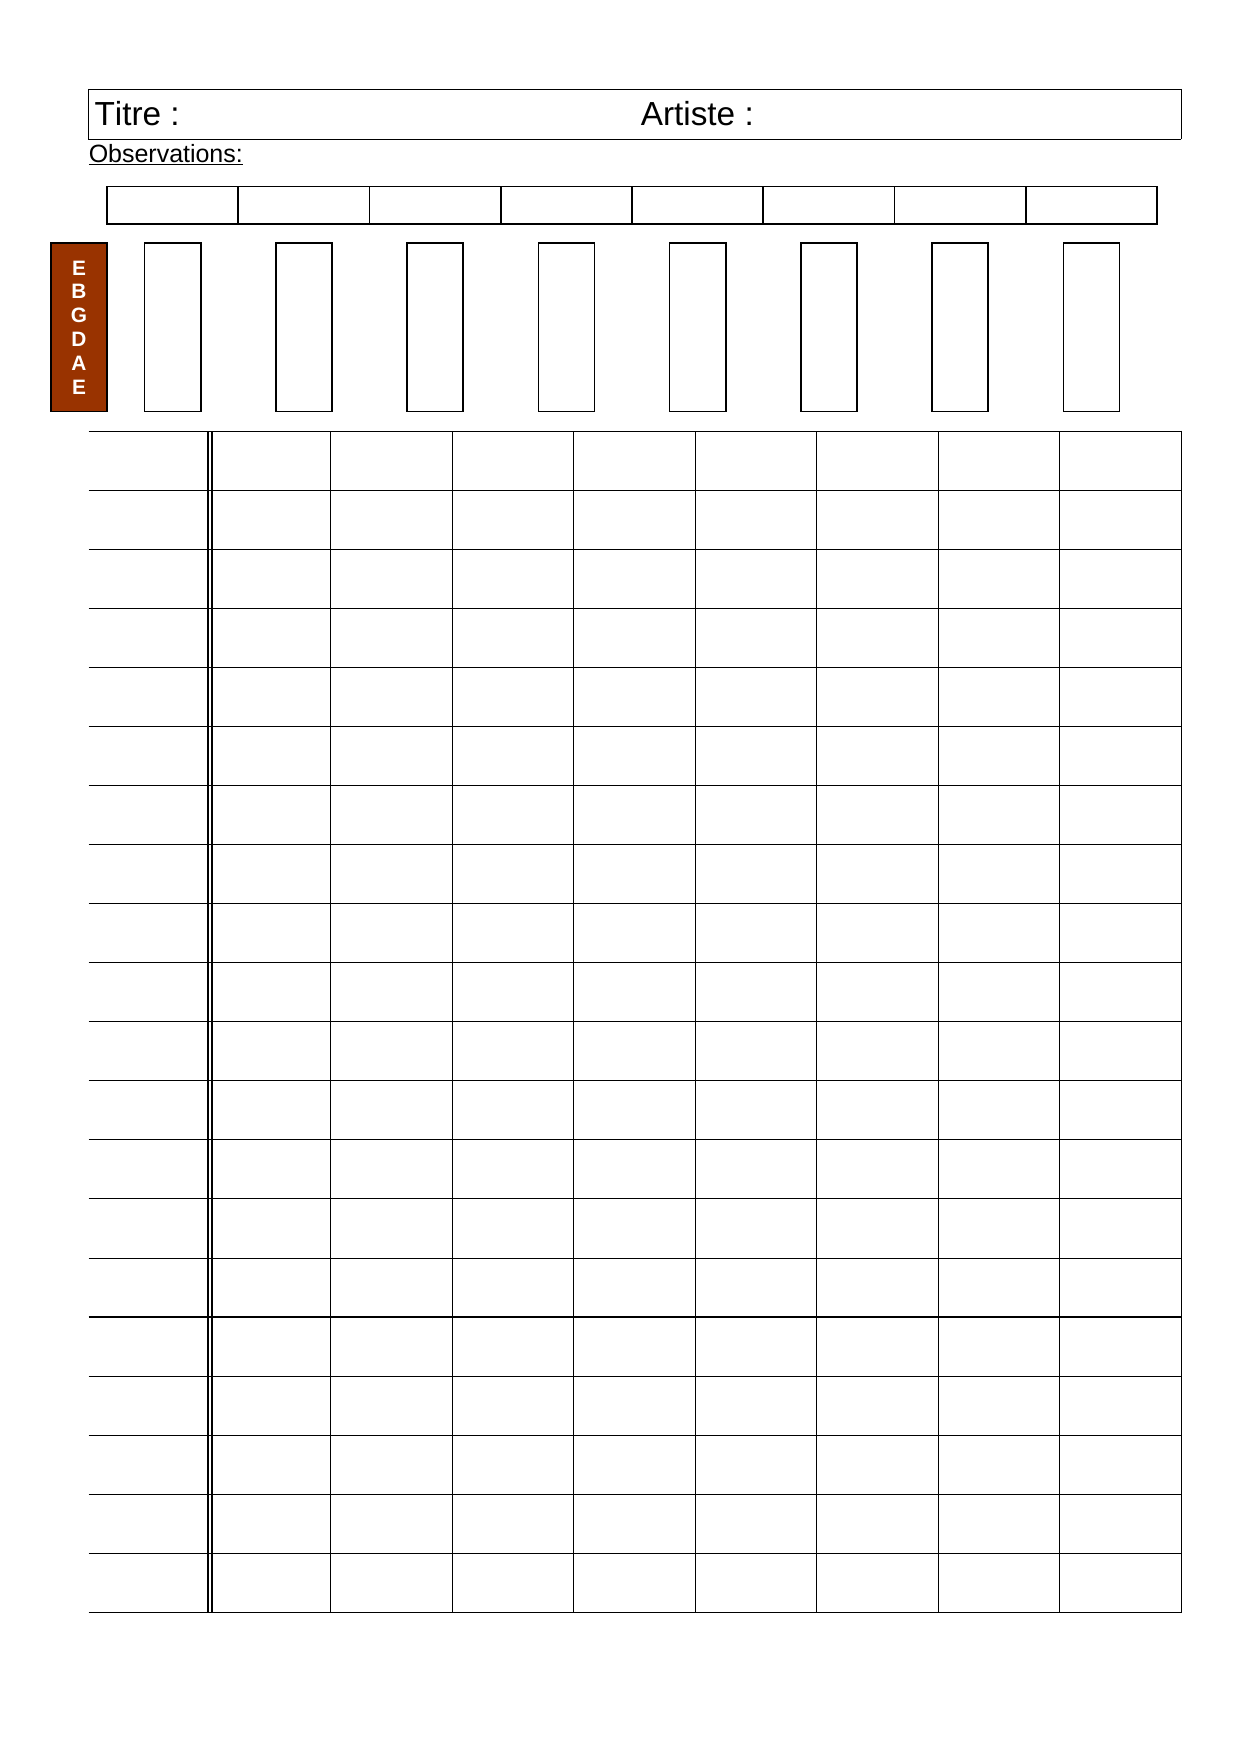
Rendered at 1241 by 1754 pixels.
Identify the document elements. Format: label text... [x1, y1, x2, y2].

table_cell [453, 1377, 573, 1434]
table_cell [89, 1259, 207, 1316]
table_cell [213, 1554, 330, 1612]
table_cell [939, 1081, 1059, 1139]
table_cell [817, 727, 938, 785]
text Observations: [88, 140, 1181, 167]
table_cell [89, 727, 207, 785]
table_cell [574, 1436, 695, 1494]
table_cell [817, 491, 938, 549]
table_cell [817, 963, 938, 1021]
table_cell [939, 550, 1059, 608]
table_header [89, 432, 207, 489]
table_cell [89, 786, 207, 844]
table_cell [939, 1377, 1059, 1434]
table_cell [89, 963, 207, 1021]
table_cell [1060, 904, 1181, 962]
table_cell [331, 491, 452, 549]
table_cell [696, 1259, 816, 1316]
table_cell [939, 1259, 1059, 1316]
table_cell [696, 668, 816, 726]
table_header [939, 432, 1059, 489]
table_cell [574, 1554, 695, 1612]
table_cell [89, 904, 207, 962]
table_cell [89, 1318, 207, 1376]
table_cell [453, 1022, 573, 1080]
table_cell [696, 1495, 816, 1553]
table_cell [453, 1554, 573, 1612]
table_cell [213, 904, 330, 962]
table_cell [1060, 1022, 1181, 1080]
table_cell [696, 904, 816, 962]
table_cell [574, 1377, 695, 1434]
table_cell [696, 609, 816, 667]
table_header [1060, 432, 1181, 489]
table_cell [696, 1022, 816, 1080]
table_cell [1060, 1199, 1181, 1257]
table_cell [817, 550, 938, 608]
table_cell [574, 1081, 695, 1139]
table_cell [331, 1318, 452, 1376]
table_header [213, 432, 330, 489]
table_cell [696, 845, 816, 903]
table_cell [213, 1495, 330, 1553]
table_cell [696, 786, 816, 844]
table_cell [213, 1318, 330, 1376]
table_cell [817, 1140, 938, 1198]
table_cell [1060, 845, 1181, 903]
table_cell [696, 550, 816, 608]
table_cell [89, 550, 207, 608]
table_cell [1060, 786, 1181, 844]
table_cell [1060, 550, 1181, 608]
table_cell [817, 1022, 938, 1080]
table_cell [817, 1377, 938, 1434]
table_cell [1060, 727, 1181, 785]
table_cell [1060, 1081, 1181, 1139]
table_cell [331, 786, 452, 844]
table_cell [1060, 668, 1181, 726]
table_cell [939, 1022, 1059, 1080]
table_cell [939, 1495, 1059, 1553]
table_header Titre : [89, 90, 635, 139]
table_cell [939, 1554, 1059, 1612]
table_cell [574, 1259, 695, 1316]
table_cell [574, 786, 695, 844]
table_cell [331, 904, 452, 962]
table_cell [453, 668, 573, 726]
table_cell [574, 727, 695, 785]
table_cell [453, 491, 573, 549]
table_cell [213, 1377, 330, 1434]
table_cell [89, 668, 207, 726]
table_cell [696, 1377, 816, 1434]
table_cell [89, 1081, 207, 1139]
table_cell [331, 1140, 452, 1198]
table_cell [331, 1495, 452, 1553]
table_cell [89, 1436, 207, 1494]
table_cell [1060, 1495, 1181, 1553]
table_cell [817, 786, 938, 844]
table_cell [331, 550, 452, 608]
table_cell [213, 1081, 330, 1139]
table_cell [331, 1259, 452, 1316]
table_cell [331, 1081, 452, 1139]
table_cell [939, 491, 1059, 549]
table_cell [817, 1436, 938, 1494]
table_cell [574, 1318, 695, 1376]
table_cell [939, 1436, 1059, 1494]
table_cell [89, 609, 207, 667]
table_cell [213, 491, 330, 549]
table_cell [817, 609, 938, 667]
table_cell [574, 550, 695, 608]
table_cell [89, 491, 207, 549]
table_cell [939, 1140, 1059, 1198]
table_cell [213, 1199, 330, 1257]
table_cell [453, 904, 573, 962]
table_cell [213, 1140, 330, 1198]
table_cell [213, 1022, 330, 1080]
table_cell [574, 1022, 695, 1080]
table_cell [1060, 609, 1181, 667]
table_cell [817, 1495, 938, 1553]
table_cell [574, 845, 695, 903]
table_cell [696, 727, 816, 785]
table_cell [213, 609, 330, 667]
table_cell [331, 963, 452, 1021]
table_cell [213, 845, 330, 903]
table_cell [696, 1140, 816, 1198]
table_cell [453, 1318, 573, 1376]
table_cell [1060, 1140, 1181, 1198]
table_cell [89, 1377, 207, 1434]
table_cell [939, 609, 1059, 667]
table_cell [331, 609, 452, 667]
table_cell [939, 727, 1059, 785]
table_cell [1060, 1259, 1181, 1316]
table_cell [453, 1495, 573, 1553]
table_cell [1060, 491, 1181, 549]
table_cell [453, 963, 573, 1021]
table_cell [331, 845, 452, 903]
table_cell [453, 1140, 573, 1198]
table_cell [213, 1259, 330, 1316]
table_cell [696, 491, 816, 549]
table_cell [574, 904, 695, 962]
table_cell [213, 668, 330, 726]
table_cell [1060, 963, 1181, 1021]
table_cell [939, 1318, 1059, 1376]
table_cell [89, 845, 207, 903]
table_cell [817, 1318, 938, 1376]
table_cell [696, 1199, 816, 1257]
table_cell [817, 845, 938, 903]
table_cell [817, 1199, 938, 1257]
table_cell [453, 1436, 573, 1494]
table_header [817, 432, 938, 489]
table_cell [213, 786, 330, 844]
table_cell [89, 1140, 207, 1198]
table_cell [453, 1199, 573, 1257]
table_cell [696, 1081, 816, 1139]
table_cell [574, 491, 695, 549]
table_cell [939, 845, 1059, 903]
table_cell [331, 1436, 452, 1494]
table_cell [453, 550, 573, 608]
table_cell [574, 1199, 695, 1257]
table_cell [213, 727, 330, 785]
table_cell [939, 904, 1059, 962]
table_cell [453, 609, 573, 667]
table_cell [331, 1199, 452, 1257]
table_cell [453, 845, 573, 903]
table_cell [696, 1318, 816, 1376]
table_cell [89, 1022, 207, 1080]
table_cell [331, 1554, 452, 1612]
table_cell [453, 727, 573, 785]
table_cell [453, 786, 573, 844]
table_cell [696, 1554, 816, 1612]
table_cell [453, 1259, 573, 1316]
table_header [453, 432, 573, 489]
table_cell [1060, 1436, 1181, 1494]
table_cell [213, 550, 330, 608]
table_header [574, 432, 695, 489]
table_cell [696, 963, 816, 1021]
table_cell [213, 1436, 330, 1494]
table_cell [453, 1081, 573, 1139]
table_cell [574, 668, 695, 726]
table_cell [817, 1081, 938, 1139]
table_cell [939, 963, 1059, 1021]
table_cell [89, 1199, 207, 1257]
table_cell [574, 963, 695, 1021]
table_cell [89, 1554, 207, 1612]
table_cell [939, 786, 1059, 844]
table_cell [89, 1495, 207, 1553]
table_header [696, 432, 816, 489]
table_cell [1060, 1554, 1181, 1612]
table_cell [817, 1554, 938, 1612]
table_header Artiste : [635, 90, 1181, 139]
table_cell [331, 1022, 452, 1080]
table_cell [331, 668, 452, 726]
table_cell [574, 1495, 695, 1553]
table_cell [817, 1259, 938, 1316]
table_cell [939, 1199, 1059, 1257]
table_cell [939, 668, 1059, 726]
table_cell [817, 904, 938, 962]
table_cell [696, 1436, 816, 1494]
table_cell [213, 963, 330, 1021]
table_cell [817, 668, 938, 726]
table_cell [331, 1377, 452, 1434]
table_cell [1060, 1377, 1181, 1434]
table_cell [331, 727, 452, 785]
table_header [331, 432, 452, 489]
table_cell [574, 609, 695, 667]
table_cell [1060, 1318, 1181, 1376]
table_cell [574, 1140, 695, 1198]
